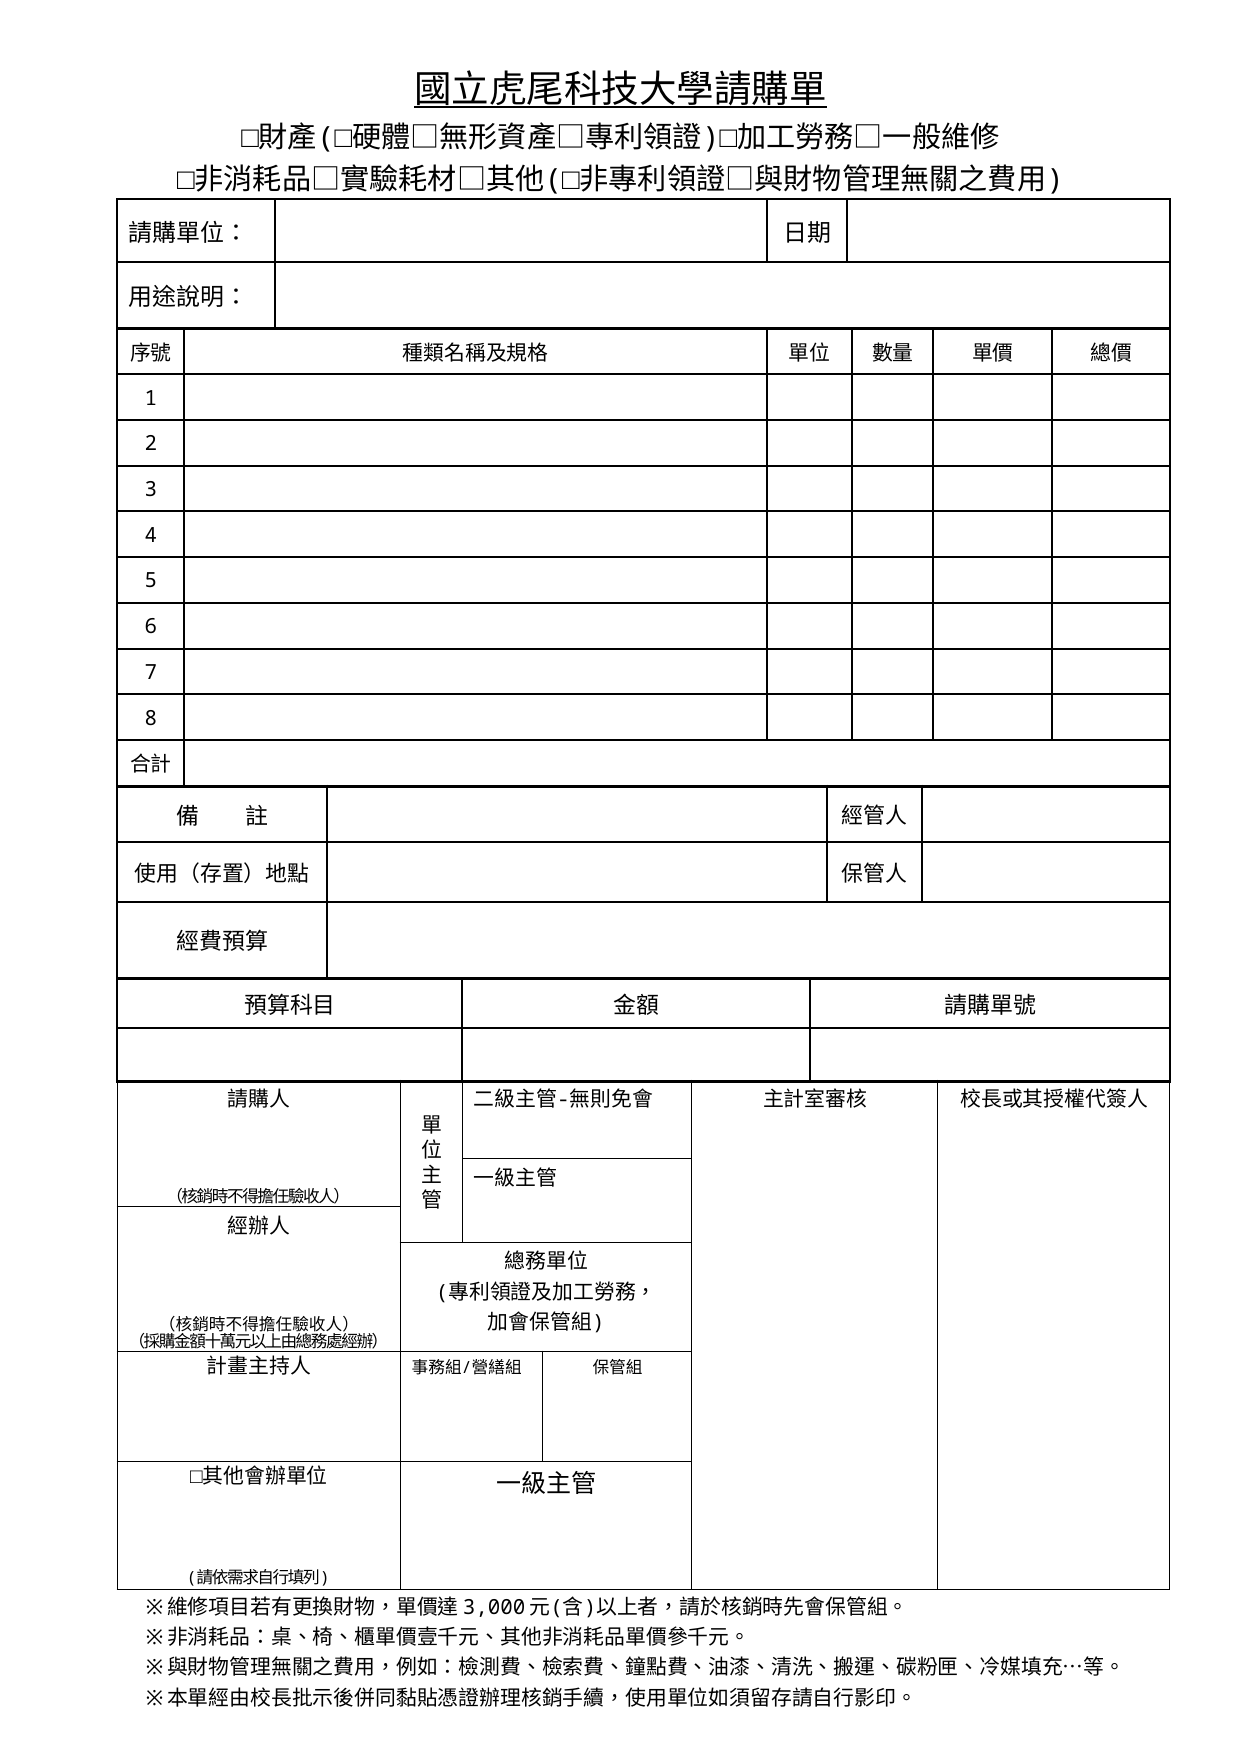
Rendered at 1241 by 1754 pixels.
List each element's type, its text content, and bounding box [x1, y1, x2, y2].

table_cell 1 [118, 375, 183, 419]
table_cell [328, 903, 1169, 977]
table_cell [853, 604, 932, 647]
text ※本單經由校長批示後併同黏貼憑證辦理核銷手續，使用單位如須留存請自行影印。 [118, 1681, 1122, 1711]
table_cell 一級主管 [401, 1462, 691, 1589]
table_header 日期 [768, 200, 846, 261]
text ※維修項目若有更換財物，單價達3,000元(含)以上者，請於核銷時先會保管組。 [118, 1590, 1122, 1620]
table_cell [768, 512, 851, 556]
table_cell [328, 843, 826, 901]
table_cell 校長或其授權代簽人 [938, 1083, 1169, 1589]
table_cell 預算科目 [118, 980, 461, 1027]
table_cell 使用（存置）地點 [118, 843, 326, 901]
table_cell [853, 650, 932, 693]
table_cell 5 [118, 558, 183, 602]
table_cell [1053, 467, 1169, 510]
table_cell [185, 741, 1169, 784]
table_cell [1053, 695, 1169, 739]
table_cell [185, 467, 766, 510]
table_header [276, 200, 766, 261]
table_cell [934, 375, 1051, 419]
table_cell [811, 1029, 1169, 1079]
table_cell 保管組 [543, 1352, 691, 1461]
table_cell [185, 421, 766, 464]
table_cell 總務單位 (專利領證及加工勞務， 加會保管組) [401, 1243, 691, 1351]
table_cell 備 註 [118, 788, 326, 841]
table_cell [768, 375, 851, 419]
text ※非消耗品：桌、椅、櫃單價壹千元、其他非消耗品單價參千元。 [118, 1620, 1122, 1651]
table_cell 保管人 [828, 843, 921, 901]
table_cell 3 [118, 467, 183, 510]
table_cell 經費預算 [118, 903, 326, 977]
table_cell [853, 421, 932, 464]
table_cell 金額 [463, 980, 809, 1027]
table_cell [934, 604, 1051, 647]
text □非消耗品□實驗耗材□其他(□非專利領證□與財物管理無關之費用) [118, 156, 1122, 198]
table_cell 序號 [118, 330, 183, 373]
table_cell 2 [118, 421, 183, 464]
table_cell [768, 558, 851, 602]
table_cell [934, 650, 1051, 693]
table_cell [1053, 375, 1169, 419]
table_cell [1053, 512, 1169, 556]
table_cell 二級主管-無則免會 [463, 1083, 691, 1158]
table_cell 主計室審核 [692, 1083, 937, 1589]
table_cell [768, 467, 851, 510]
table_cell 經辦人 （核銷時不得擔任驗收人） （採購金額十萬元以上由總務處經辦） [118, 1207, 400, 1351]
table_cell [853, 467, 932, 510]
text 國立虎尾科技大學請購單 [118, 59, 1122, 113]
table_cell [185, 650, 766, 693]
text ※與財物管理無關之費用，例如：檢測費、檢索費、鐘點費、油漆、清洗、搬運、碳粉匣、冷媒填充…等。 [118, 1651, 1122, 1681]
table_cell [185, 512, 766, 556]
table_cell □其他會辦單位 (請依需求自行填列) [118, 1462, 400, 1589]
table_cell 總價 [1053, 330, 1169, 373]
table_header [848, 200, 1169, 261]
table_cell [768, 421, 851, 464]
table_cell [118, 1029, 461, 1079]
table_cell 4 [118, 512, 183, 556]
table_cell 單位 主管 [401, 1083, 462, 1242]
table_cell [185, 375, 766, 419]
table_cell [934, 512, 1051, 556]
table_cell [934, 467, 1051, 510]
table_header 請購單位： [118, 200, 274, 261]
table_cell 用途說明： [118, 263, 274, 327]
table_cell [185, 695, 766, 739]
table_cell [1053, 421, 1169, 464]
table_cell [276, 263, 1169, 327]
table_cell [1053, 650, 1169, 693]
table_cell [923, 843, 1169, 901]
table_cell 7 [118, 650, 183, 693]
table_cell [463, 1029, 809, 1079]
table_cell 請購人 （核銷時不得擔任驗收人） [118, 1083, 400, 1206]
table_cell [923, 788, 1169, 841]
table_cell 8 [118, 695, 183, 739]
table_cell [853, 695, 932, 739]
table_cell 請購單號 [811, 980, 1169, 1027]
text □財產(□硬體□無形資產□專利領證)□加工勞務□一般維修 [118, 113, 1122, 156]
table_cell [853, 558, 932, 602]
table_cell 單位 [768, 330, 851, 373]
table_cell 事務組/營繕組 [401, 1352, 542, 1461]
table_cell [934, 558, 1051, 602]
table_cell [934, 421, 1051, 464]
table_cell 種類名稱及規格 [185, 330, 766, 373]
table_cell [853, 375, 932, 419]
table_cell 計畫主持人 [118, 1352, 400, 1461]
table_cell 一級主管 [463, 1159, 691, 1242]
table_cell 合計 [118, 741, 183, 784]
table_cell 單價 [934, 330, 1051, 373]
table_cell [768, 650, 851, 693]
table_cell [328, 788, 826, 841]
table_cell [185, 558, 766, 602]
table_cell [934, 695, 1051, 739]
table_cell [1053, 558, 1169, 602]
table_cell 經管人 [828, 788, 921, 841]
table_cell [185, 604, 766, 647]
table_cell [768, 604, 851, 647]
table_cell [853, 512, 932, 556]
table_cell 6 [118, 604, 183, 647]
table_cell [1053, 604, 1169, 647]
table_cell [768, 695, 851, 739]
table_cell 數量 [853, 330, 932, 373]
